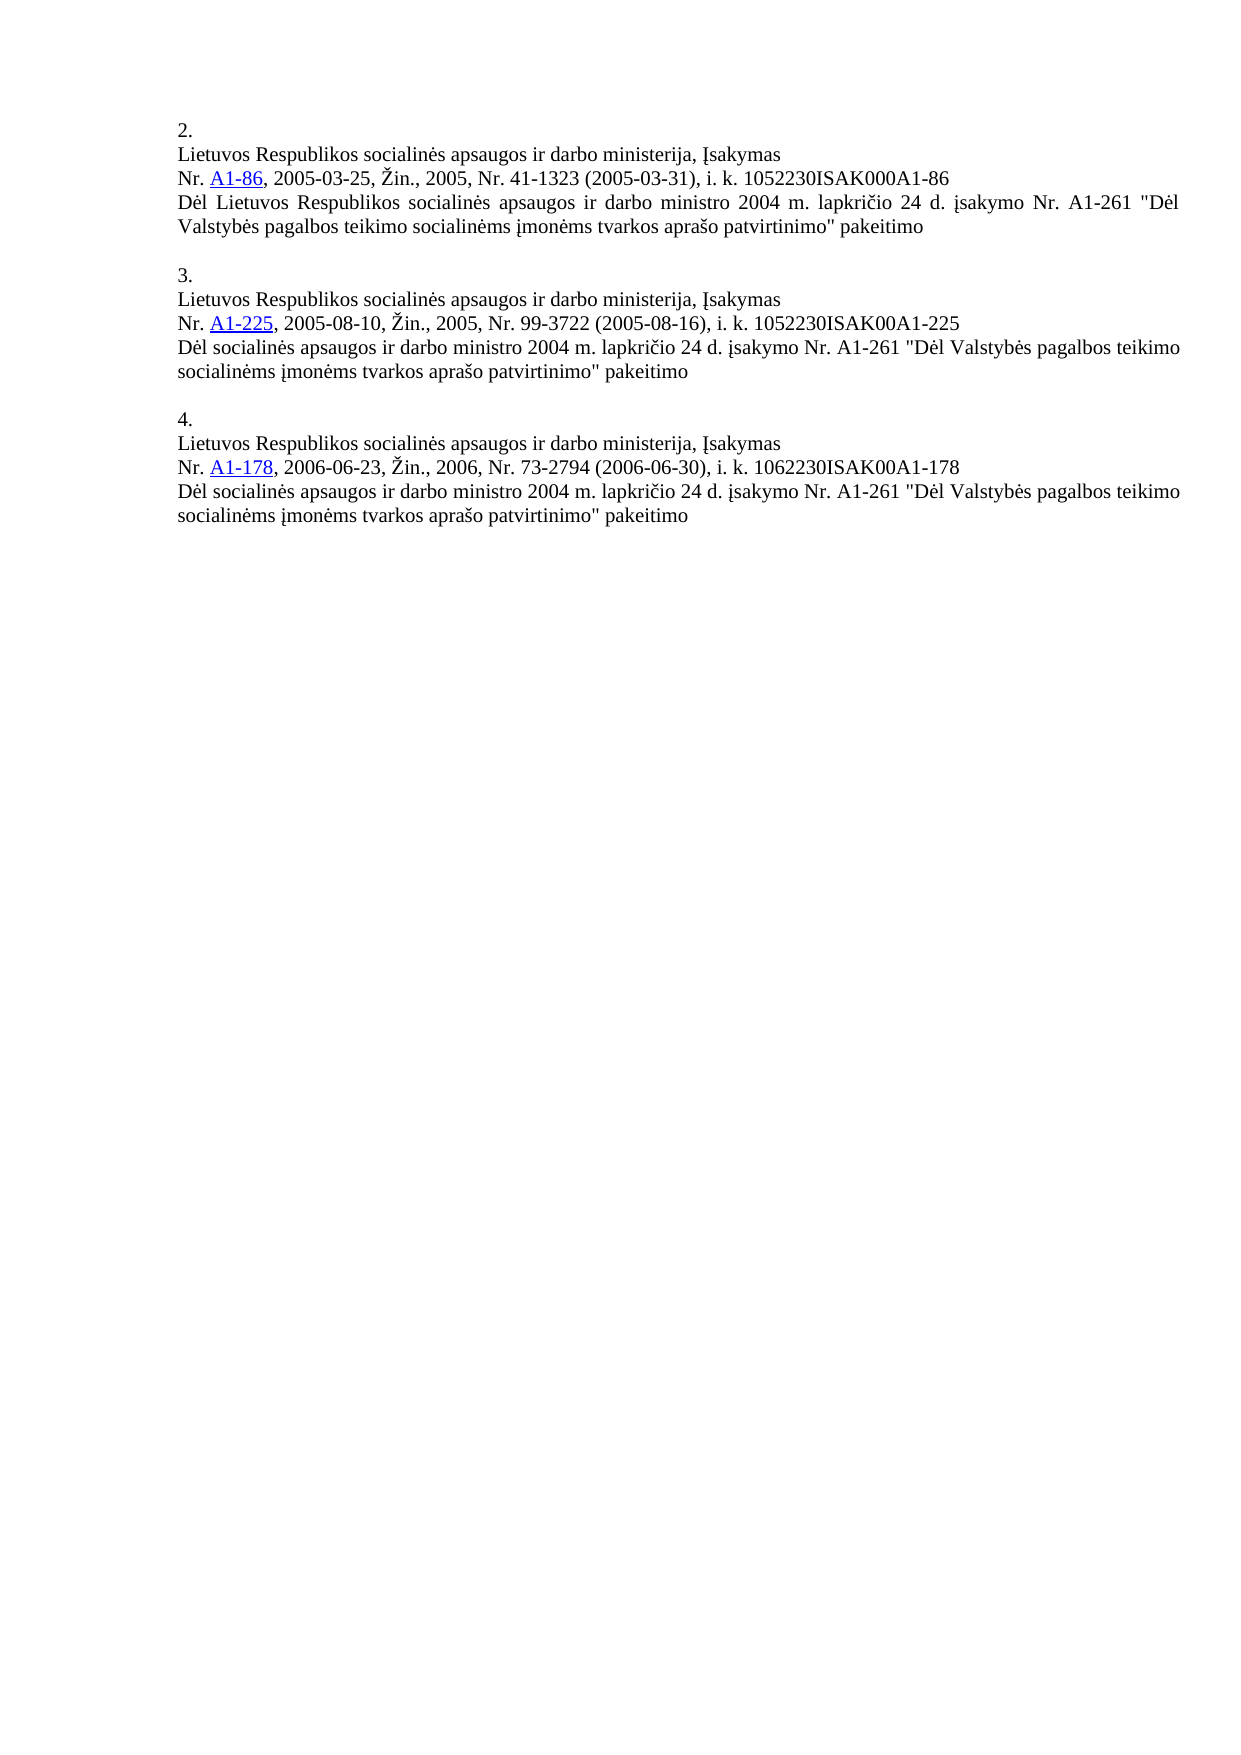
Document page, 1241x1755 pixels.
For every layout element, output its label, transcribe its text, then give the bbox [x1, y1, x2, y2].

text Nr. A1-86, 2005-03-25, Žin., 2005, Nr. 41-1323 (2005-03-31), i. k. 1052230ISAK000A1-86 [177, 166, 1181, 190]
text Lietuvos Respublikos socialinės apsaugos ir darbo ministerija, Įsakymas [177, 287, 1181, 311]
text 3. [177, 262, 1181, 287]
text Dėl socialinės apsaugos ir darbo ministro 2004 m. lapkričio 24 d. įsakymo Nr. A1-261 "Dėl Valstybės pagalbos teikimo socialinėms įmonėms tvarkos aprašo patvirtinimo" pakeitimo [177, 335, 1181, 383]
text Dėl socialinės apsaugos ir darbo ministro 2004 m. lapkričio 24 d. įsakymo Nr. A1-261 "Dėl Valstybės pagalbos teikimo socialinėms įmonėms tvarkos aprašo patvirtinimo" pakeitimo [177, 479, 1181, 527]
text Nr. A1-178, 2006-06-23, Žin., 2006, Nr. 73-2794 (2006-06-30), i. k. 1062230ISAK00A1-178 [177, 455, 1181, 479]
text 2. [177, 118, 1181, 142]
text 4. [177, 407, 1181, 431]
text Dėl Lietuvos Respublikos socialinės apsaugos ir darbo ministro 2004 m. lapkričio 24 d. įsakymo Nr. A1-261 "Dėl Valstybės pagalbos teikimo socialinėms įmonėms tvarkos aprašo patvirtinimo" pakeitimo [177, 190, 1181, 238]
text Nr. A1-225, 2005-08-10, Žin., 2005, Nr. 99-3722 (2005-08-16), i. k. 1052230ISAK00A1-225 [177, 311, 1181, 335]
text Lietuvos Respublikos socialinės apsaugos ir darbo ministerija, Įsakymas [177, 142, 1181, 166]
text Lietuvos Respublikos socialinės apsaugos ir darbo ministerija, Įsakymas [177, 431, 1181, 455]
